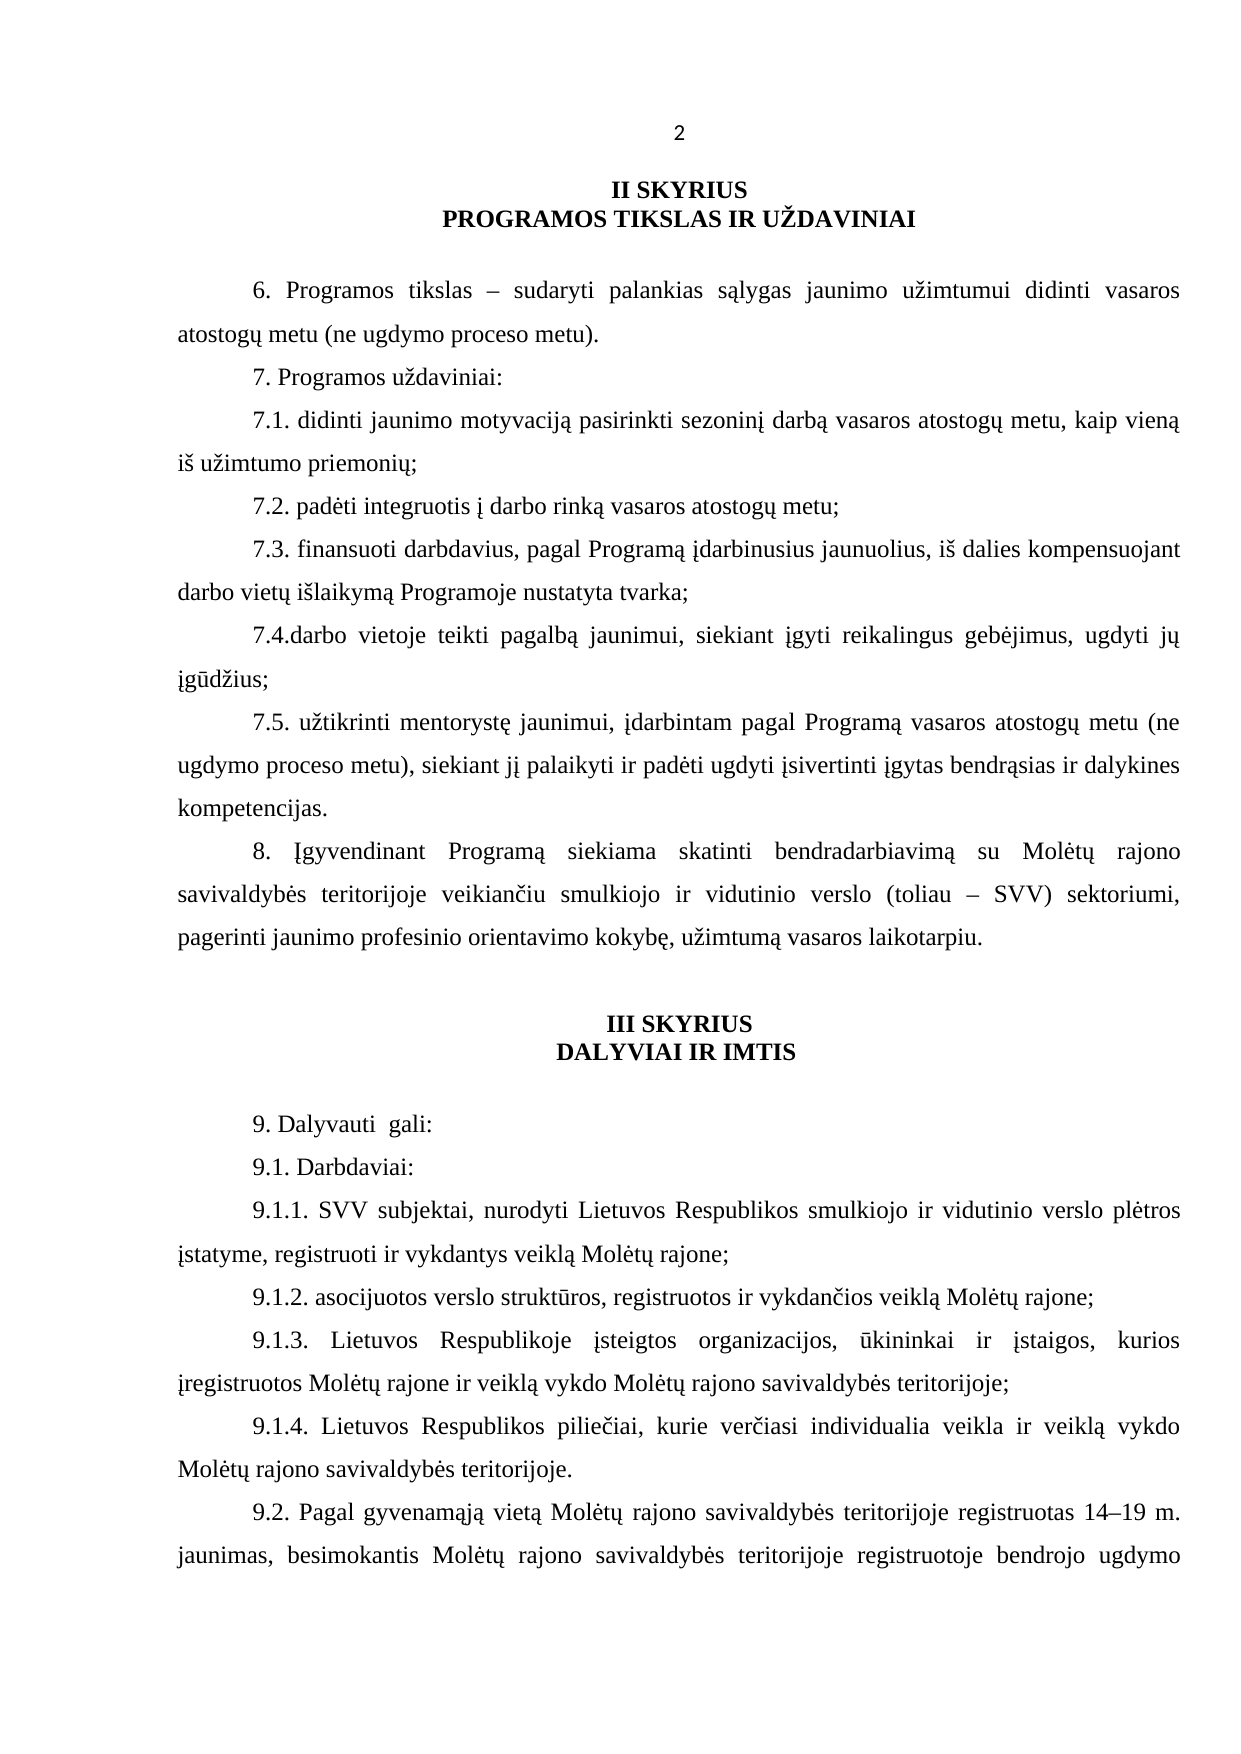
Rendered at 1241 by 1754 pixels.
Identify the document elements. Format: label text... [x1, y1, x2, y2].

text PROGRAMOS TIKSLAS IR UŽDAVINIAI [177, 204, 1181, 232]
text 7.1. didinti jaunimo motyvaciją pasirinkti sezoninį darbą vasaros atostogų metu, kaip vieną iš užimtumo priemonių; [177, 405, 1181, 477]
text 8. Įgyvendinant Programą siekiama skatinti bendradarbiavimą su Molėtų rajono savivaldybės teritorijoje veikiančiu smulkiojo ir vidutinio verslo (toliau – SVV) sektoriumi, pagerinti jaunimo profesinio orientavimo kokybę, užimtumą vasaros laikotarpiu. [177, 836, 1181, 951]
text 7.3. finansuoti darbdavius, pagal Programą įdarbinusius jaunuolius, iš dalies kompensuojant darbo vietų išlaikymą Programoje nustatyta tvarka; [177, 534, 1181, 606]
text 7.2. padėti integruotis į darbo rinką vasaros atostogų metu; [177, 491, 1181, 520]
text 7.4.darbo vietoje teikti pagalbą jaunimui, siekiant įgyti reikalingus gebėjimus, ugdyti jų įgūdžius; [177, 621, 1181, 692]
text II SKYRIUS [177, 175, 1181, 204]
text DALYVIAI IR IMTIS [177, 1037, 1181, 1066]
text 9. Dalyvauti gali: [177, 1109, 1181, 1138]
text 9.1.3. Lietuvos Respublikoje įsteigtos organizacijos, ūkininkai ir įstaigos, kurios įregistruotos Molėtų rajone ir veiklą vykdo Molėtų rajono savivaldybės teritorijoje; [177, 1325, 1181, 1397]
text 9.1. Darbdaviai: [177, 1152, 1181, 1181]
text 9.1.4. Lietuvos Respublikos piliečiai, kurie verčiasi individualia veikla ir veiklą vykdo Molėtų rajono savivaldybės teritorijoje. [177, 1411, 1181, 1483]
text 7. Programos uždaviniai: [177, 362, 1181, 391]
text 9.1.2. asocijuotos verslo struktūros, registruotos ir vykdančios veiklą Molėtų rajone; [177, 1282, 1181, 1311]
text 9.1.1. SVV subjektai, nurodyti Lietuvos Respublikos smulkiojo ir vidutinio verslo plėtros įstatyme, registruoti ir vykdantys veiklą Molėtų rajone; [177, 1196, 1181, 1267]
text III SKYRIUS [177, 1009, 1181, 1037]
text 7.5. užtikrinti mentorystę jaunimui, įdarbintam pagal Programą vasaros atostogų metu (ne ugdymo proceso metu), siekiant jį palaikyti ir padėti ugdyti įsivertinti įgytas bendrąsias ir dalykines kompetencijas. [177, 707, 1181, 822]
text 9.2. Pagal gyvenamąją vietą Molėtų rajono savivaldybės teritorijoje registruotas 14–19 m. jaunimas, besimokantis Molėtų rajono savivaldybės teritorijoje registruotoje bendrojo ugdymo [177, 1497, 1181, 1569]
text 6. Programos tikslas – sudaryti palankias sąlygas jaunimo užimtumui didinti vasaros atostogų metu (ne ugdymo proceso metu). [177, 276, 1181, 347]
